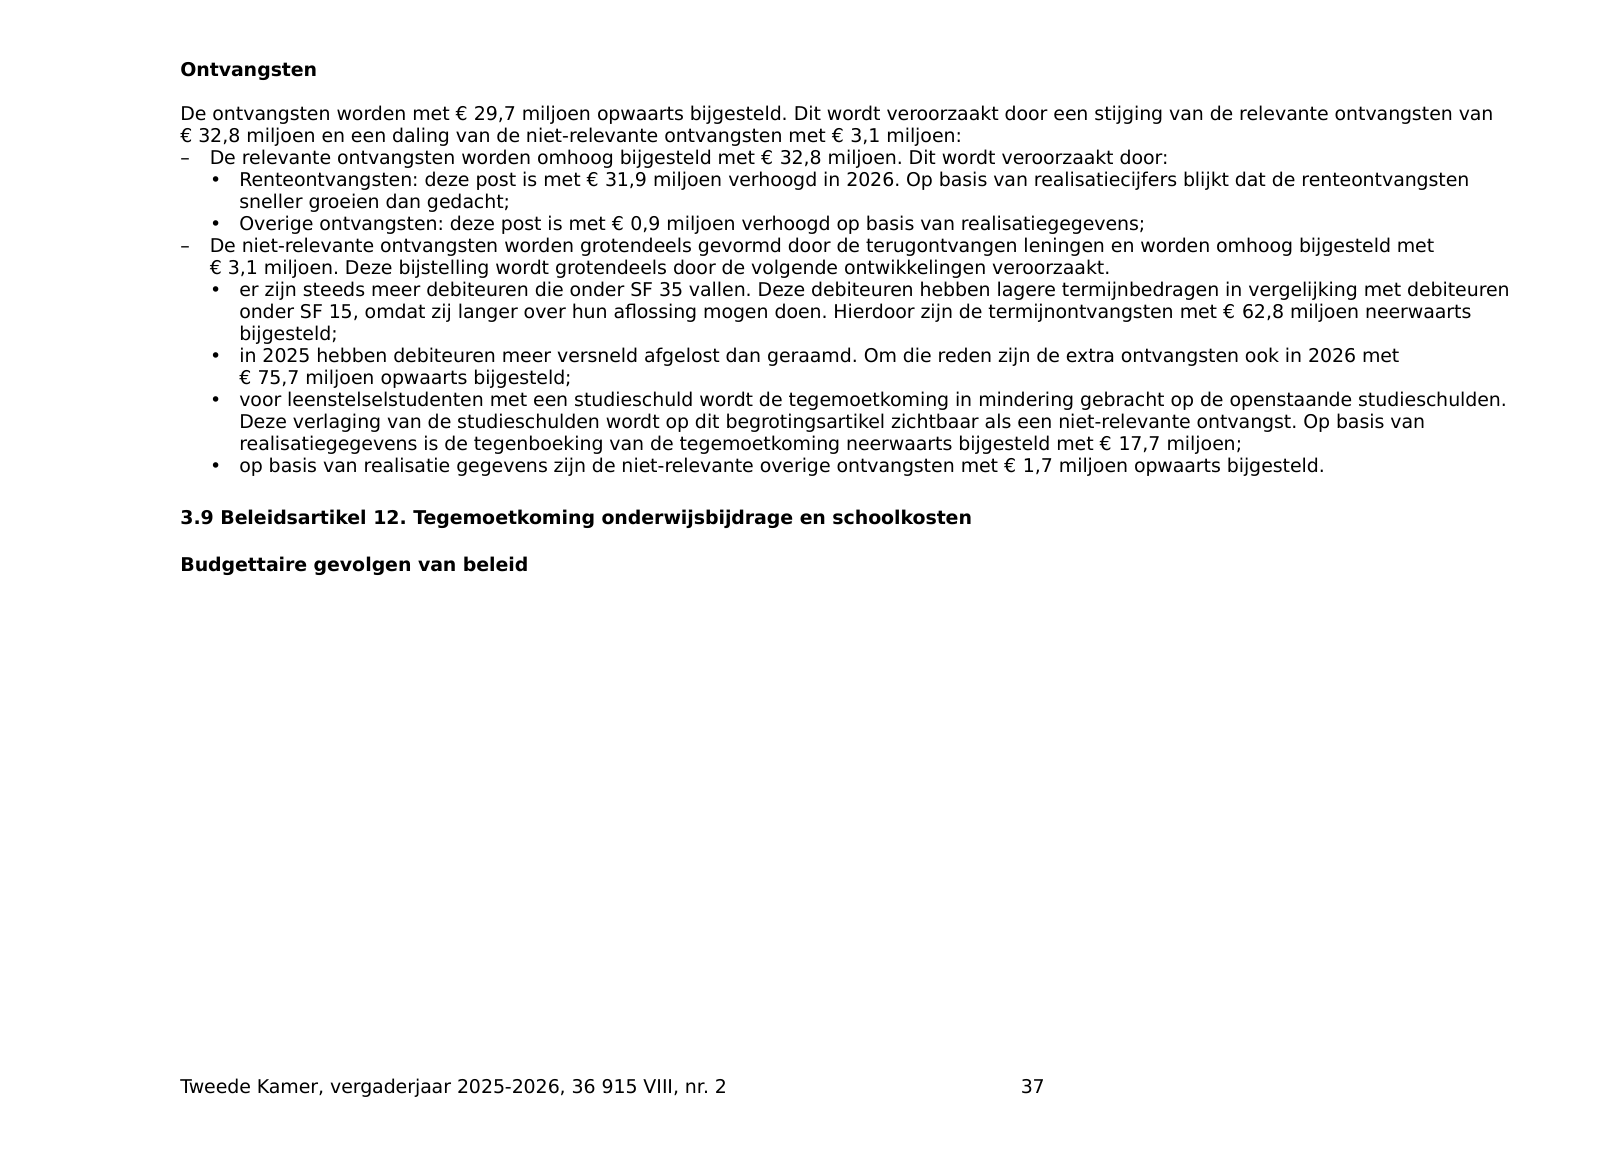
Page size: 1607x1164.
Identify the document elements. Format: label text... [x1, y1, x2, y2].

text • voor leenstelselstudenten met een studieschuld wordt de tegemoetkoming in mindering gebracht op de openstaande studieschulden. Deze verlaging van de studieschulden wordt op dit begrotingsartikel zichtbaar als een niet-relevante ontvangst. Op basis van realisatiegegevens is de tegenboeking van de tegemoetkoming neerwaarts bijgesteld met € 17,7 miljoen; [210, 389, 1529, 455]
text De ontvangsten worden met € 29,7 miljoen opwaarts bijgesteld. Dit wordt veroorzaakt door een stijging van de relevante ontvangsten van € 32,8 miljoen en een daling van de niet-relevante ontvangsten met € 3,1 miljoen: [180, 103, 1529, 147]
subtitle Budgettaire gevolgen van beleid [180, 554, 1529, 576]
text • in 2025 hebben debiteuren meer versneld afgelost dan geraamd. Om die reden zijn de extra ontvangsten ook in 2026 met € 75,7 miljoen opwaarts bijgesteld; [210, 345, 1529, 389]
text • Renteontvangsten: deze post is met € 31,9 miljoen verhoogd in 2026. Op basis van realisatiecijfers blijkt dat de renteontvangsten sneller groeien dan gedacht; [210, 169, 1529, 213]
subtitle 3.9 Beleidsartikel 12. Tegemoetkoming onderwijsbijdrage en schoolkosten [180, 507, 1529, 529]
text – De relevante ontvangsten worden omhoog bijgesteld met € 32,8 miljoen. Dit wordt veroorzaakt door: [180, 147, 1529, 169]
text • op basis van realisatie gegevens zijn de niet-relevante overige ontvangsten met € 1,7 miljoen opwaarts bijgesteld. [210, 455, 1529, 477]
text – De niet-relevante ontvangsten worden grotendeels gevormd door de terugontvangen leningen en worden omhoog bijgesteld met € 3,1 miljoen. Deze bijstelling wordt grotendeels door de volgende ontwikkelingen veroorzaakt. [180, 235, 1529, 279]
subtitle Ontvangsten [180, 59, 1529, 81]
text • er zijn steeds meer debiteuren die onder SF 35 vallen. Deze debiteuren hebben lagere termijnbedragen in vergelijking met debiteuren onder SF 15, omdat zij langer over hun aflossing mogen doen. Hierdoor zijn de termijnontvangsten met € 62,8 miljoen neerwaarts bijgesteld; [210, 279, 1529, 345]
text • Overige ontvangsten: deze post is met € 0,9 miljoen verhoogd op basis van realisatiegegevens; [210, 213, 1529, 235]
